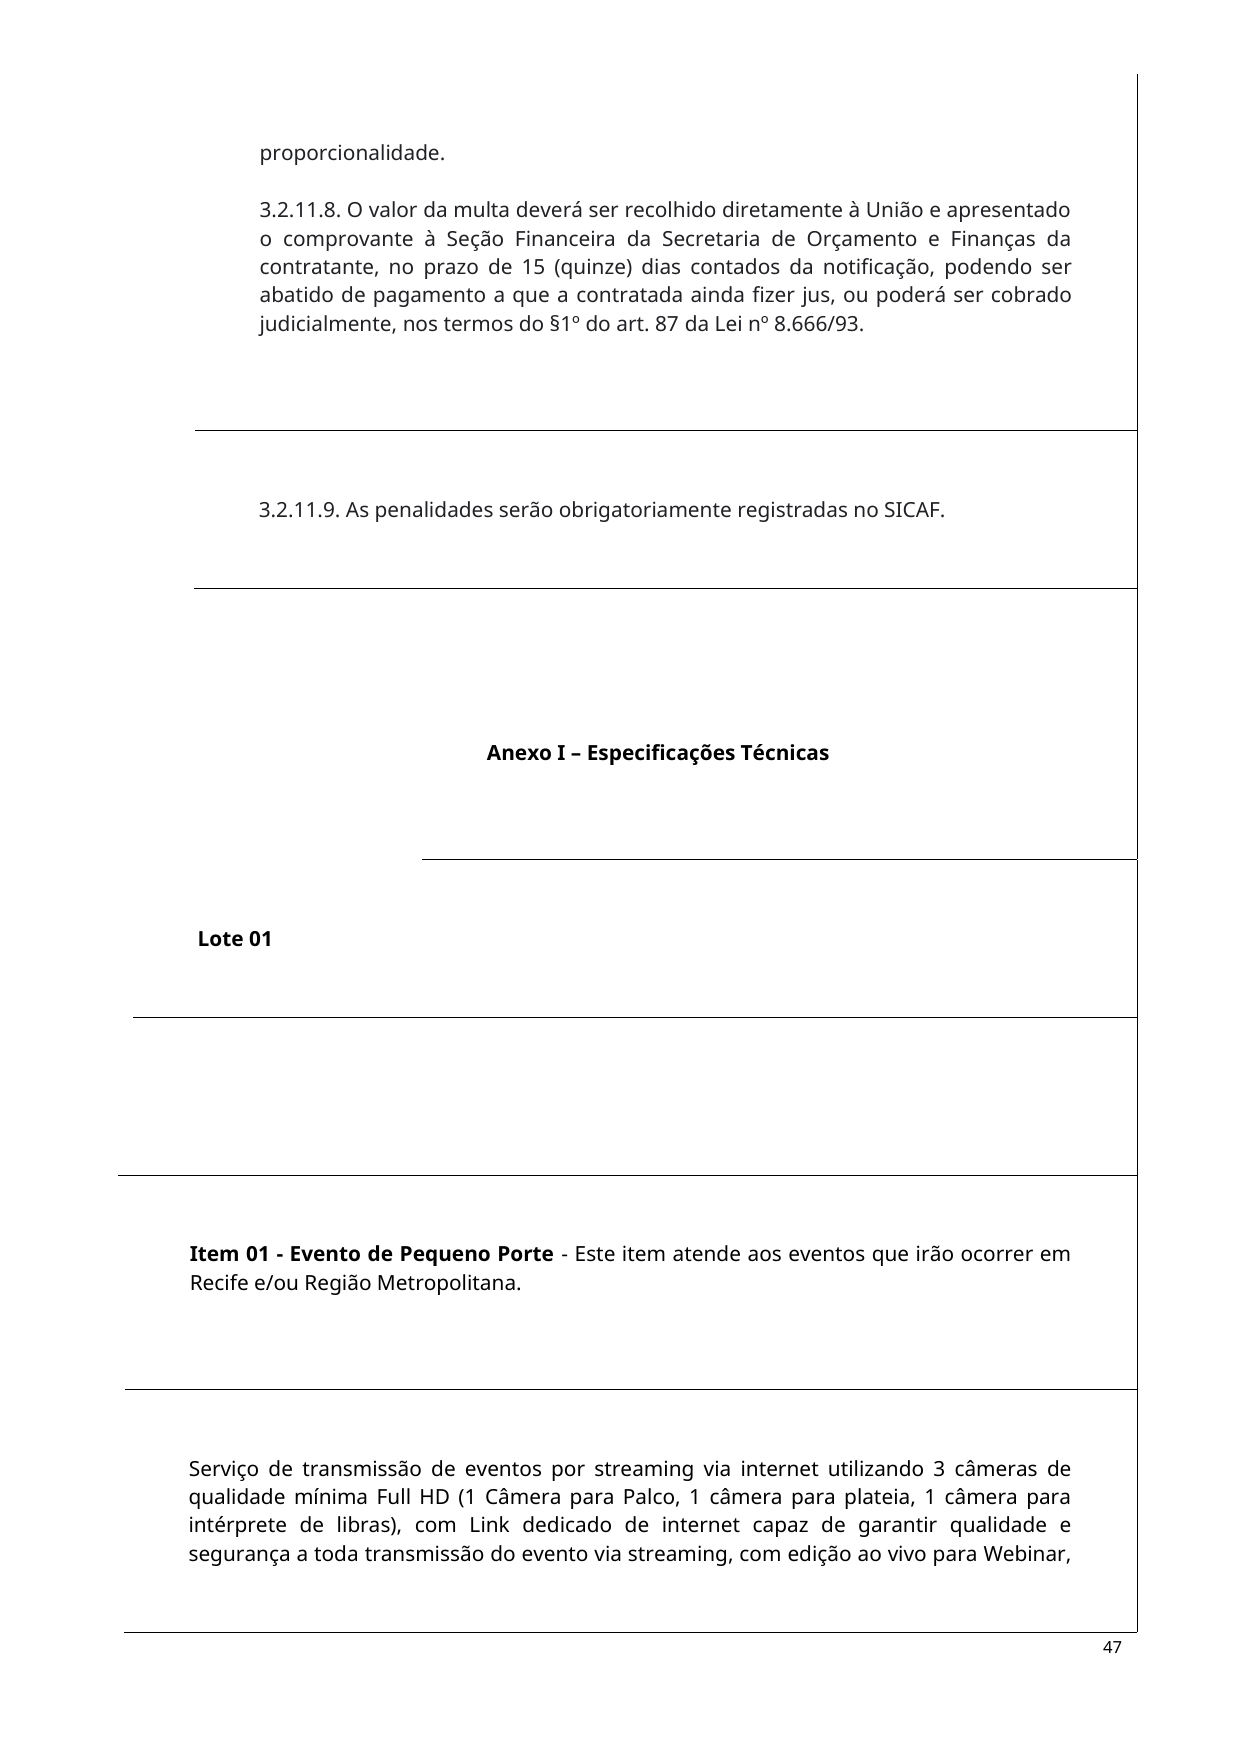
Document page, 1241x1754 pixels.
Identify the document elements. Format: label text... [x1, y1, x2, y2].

text proporcionalidade. [195, 74, 1137, 167]
text Lote 01 [133, 859, 1137, 1017]
text Anexo I – Especificações Técnicas [422, 738, 1137, 766]
text 3.2.11.8. O valor da multa deverá ser recolhido diretamente à União e apresentado o comprovante à Seção Financeira da Secretaria de Orçamento e Finanças da contratante, no prazo de 15 (quinze) dias contados da notificação, podendo ser abatido de pagamento a que a contratada ainda fizer jus, ou poderá ser cobrado judicialmente, nos termos do §1º do art. 87 da Lei nº 8.666/93. [195, 195, 1137, 337]
text Item 01 - Evento de Pequeno Porte - Este item atende aos eventos que irão ocorrer em Recife e/ou Região Metropolitana. [125, 1175, 1137, 1296]
text 3.2.11.9. As penalidades serão obrigatoriamente registradas no SICAF. [194, 431, 1137, 588]
text Serviço de transmissão de eventos por streaming via internet utilizando 3 câmeras de qualidade mínima Full HD (1 Câmera para Palco, 1 câmera para plateia, 1 câmera para intérprete de libras), com Link dedicado de internet capaz de garantir qualidade e segurança a toda transmissão do evento via streaming, com edição ao vivo para Webinar, [124, 1389, 1137, 1632]
